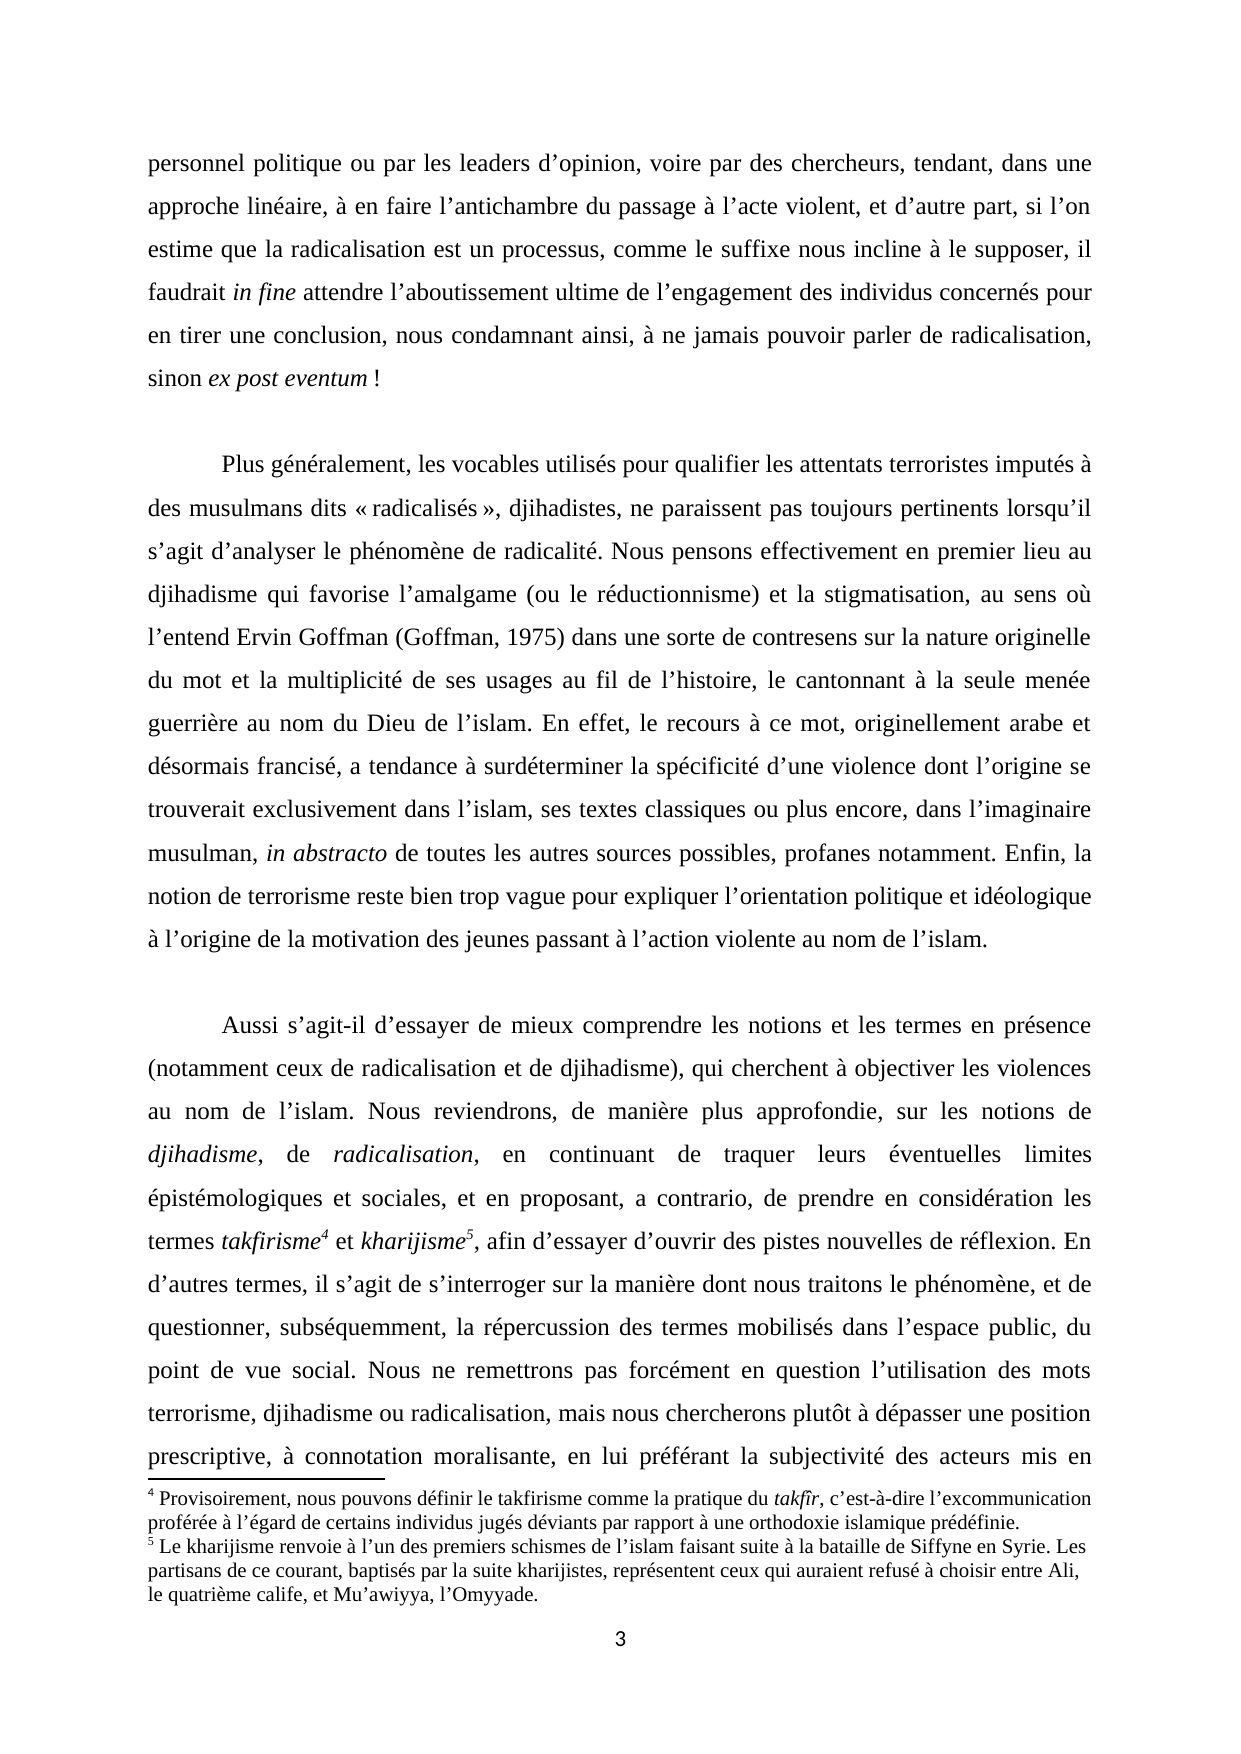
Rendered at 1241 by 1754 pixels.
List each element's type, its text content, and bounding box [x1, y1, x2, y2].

text Provisoirement, nous pouvons définir le takfirisme comme la pratique du takfîr, c’est-à-dire l’excommunication proférée à l’égard de certains individus jugés déviants par rapport à une orthodoxie islamique prédéfinie. [148, 1485, 1093, 1534]
text Plus généralement, les vocables utilisés pour qualifier les attentats terroristes imputés à des musulmans dits « radicalisés », djihadistes, ne paraissent pas toujours pertinents lorsqu’il s’agit d’analyser le phénomène de radicalité. Nous pensons effectivement en premier lieu au djihadisme qui favorise l’amalgame (ou le réductionnisme) et la stigmatisation, au sens où l’entend Ervin Goffman (Goffman, 1975) dans une sorte de contresens sur la nature originelle du mot et la multiplicité de ses usages au fil de l’histoire, le cantonnant à la seule menée guerrière au nom du Dieu de l’islam. En effet, le recours à ce mot, originellement arabe et désormais francisé, a tendance à surdéterminer la spécificité d’une violence dont l’origine se trouverait exclusivement dans l’islam, ses textes classiques ou plus encore, dans l’imaginaire musulman, in abstracto de toutes les autres sources possibles, profanes notamment. Enfin, la notion de terrorisme reste bien trop vague pour expliquer l’orientation politique et idéologique à l’origine de la motivation des jeunes passant à l’action violente au nom de l’islam. [148, 449, 1093, 953]
text personnel politique ou par les leaders d’opinion, voire par des chercheurs, tendant, dans une approche linéaire, à en faire l’antichambre du passage à l’acte violent, et d’autre part, si l’on estime que la radicalisation est un processus, comme le suffixe nous incline à le supposer, il faudrait in fine attendre l’aboutissement ultime de l’engagement des individus concernés pour en tirer une conclusion, nous condamnant ainsi, à ne jamais pouvoir parler de radicalisation, sinon ex post eventum ! [148, 148, 1093, 392]
text Aussi s’agit-il d’essayer de mieux comprendre les notions et les termes en présence (notamment ceux de radicalisation et de djihadisme), qui cherchent à objectiver les violences au nom de l’islam. Nous reviendrons, de manière plus approfondie, sur les notions de djihadisme, de radicalisation, en continuant de traquer leurs éventuelles limites épistémologiques et sociales, et en proposant, a contrario, de prendre en considération les termes takfirisme et kharijisme, afin d’essayer d’ouvrir des pistes nouvelles de réflexion. En d’autres termes, il s’agit de s’interroger sur la manière dont nous traitons le phénomène, et de questionner, subséquemment, la répercussion des termes mobilisés dans l’espace public, du point de vue social. Nous ne remettrons pas forcément en question l’utilisation des mots terrorisme, djihadisme ou radicalisation, mais nous chercherons plutôt à dépasser une position prescriptive, à connotation moralisante, en lui préférant la subjectivité des acteurs mis en [148, 1010, 1093, 1470]
text Le kharijisme renvoie à l’un des premiers schismes de l’islam faisant suite à la bataille de Siffyne en Syrie. Les partisans de ce courant, baptisés par la suite kharijistes, représentent ceux qui auraient refusé à choisir entre Ali, le quatrième calife, et Mu’awiyya, l’Omyyade. [148, 1534, 1093, 1606]
